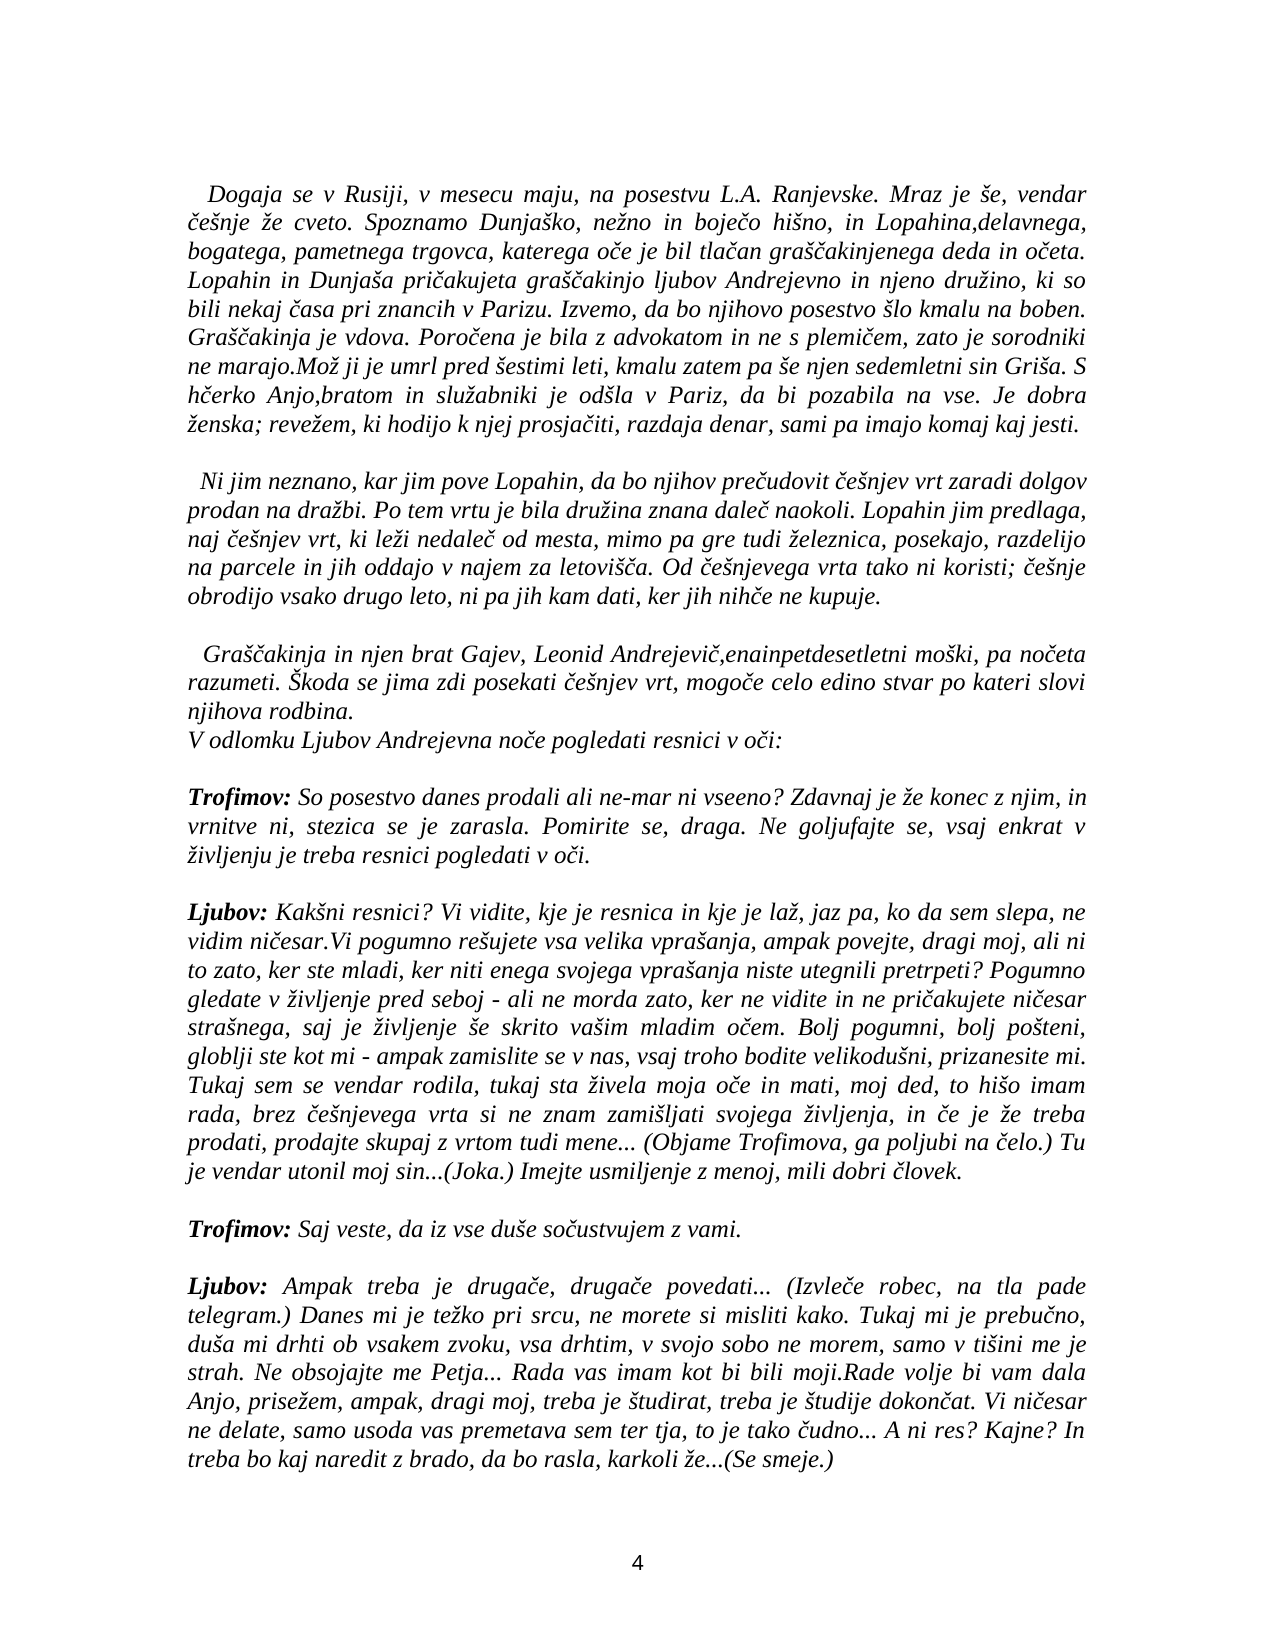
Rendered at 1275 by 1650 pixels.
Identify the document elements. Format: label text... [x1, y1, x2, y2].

text Graščakinja in njen brat Gajev, Leonid Andrejevič,enainpetdesetletni moški, pa nočeta razumeti. Škoda se jima zdi posekati češnjev vrt, mogoče celo edino stvar po kateri slovi njihova rodbina. [187, 639, 1087, 725]
text Dogaja se v Rusiji, v mesecu maju, na posestvu L.A. Ranjevske. Mraz je še, vendar češnje že cveto. Spoznamo Dunjaško, nežno in boječo hišno, in Lopahina,delavnega, bogatega, pametnega trgovca, katerega oče je bil tlačan graščakinjenega deda in očeta. Lopahin in Dunjaša pričakujeta graščakinjo ljubov Andrejevno in njeno družino, ki so bili nekaj časa pri znancih v Parizu. Izvemo, da bo njihovo posestvo šlo kmalu na boben. Graščakinja je vdova. Poročena je bila z advokatom in ne s plemičem, zato je sorodniki ne marajo.Mož ji je umrl pred šestimi leti, kmalu zatem pa še njen sedemletni sin Griša. S hčerko Anjo,bratom in služabniki je odšla v Pariz, da bi pozabila na vse. Je dobra ženska; revežem, ki hodijo k njej prosjačiti, razdaja denar, sami pa imajo komaj kaj jesti. [187, 179, 1087, 437]
text Trofimov: So posestvo danes prodali ali ne-mar ni vseeno? Zdavnaj je že konec z njim, in vrnitve ni, stezica se je zarasla. Pomirite se, draga. Ne goljufajte se, vsaj enkrat v življenju je treba resnici pogledati v oči. [187, 782, 1087, 869]
text Ljubov: Ampak treba je drugače, drugače povedati... (Izvleče robec, na tla pade telegram.) Danes mi je težko pri srcu, ne morete si misliti kako. Tukaj mi je prebučno, duša mi drhti ob vsakem zvoku, vsa drhtim, v svojo sobo ne morem, samo v tišini me je strah. Ne obsojajte me Petja... Rada vas imam kot bi bili moji.Rade volje bi vam dala Anjo, prisežem, ampak, dragi moj, treba je študirat, treba je študije dokončat. Vi ničesar ne delate, samo usoda vas premetava sem ter tja, to je tako čudno... A ni res? Kajne? In treba bo kaj naredit z brado, da bo rasla, karkoli že...(Se smeje.) [187, 1271, 1087, 1472]
text Ljubov: Kakšni resnici? Vi vidite, kje je resnica in kje je laž, jaz pa, ko da sem slepa, ne vidim ničesar.Vi pogumno rešujete vsa velika vprašanja, ampak povejte, dragi moj, ali ni to zato, ker ste mladi, ker niti enega svojega vprašanja niste utegnili pretrpeti? Pogumno gledate v življenje pred seboj - ali ne morda zato, ker ne vidite in ne pričakujete ničesar strašnega, saj je življenje še skrito vašim mladim očem. Bolj pogumni, bolj pošteni, globlji ste kot mi - ampak zamislite se v nas, vsaj troho bodite velikodušni, prizanesite mi. Tukaj sem se vendar rodila, tukaj sta živela moja oče in mati, moj ded, to hišo imam rada, brez češnjevega vrta si ne znam zamišljati svojega življenja, in če je že treba prodati, prodajte skupaj z vrtom tudi mene... (Objame Trofimova, ga poljubi na čelo.) Tu je vendar utonil moj sin...(Joka.) Imejte usmiljenje z menoj, mili dobri človek. [187, 897, 1087, 1185]
text Ni jim neznano, kar jim pove Lopahin, da bo njihov prečudovit češnjev vrt zaradi dolgov prodan na dražbi. Po tem vrtu je bila družina znana daleč naokoli. Lopahin jim predlaga, naj češnjev vrt, ki leži nedaleč od mesta, mimo pa gre tudi železnica, posekajo, razdelijo na parcele in jih oddajo v najem za letovišča. Od češnjevega vrta tako ni koristi; češnje obrodijo vsako drugo leto, ni pa jih kam dati, ker jih nihče ne kupuje. [187, 466, 1087, 610]
text Trofimov: Saj veste, da iz vse duše sočustvujem z vami. [187, 1214, 1087, 1242]
text V odlomku Ljubov Andrejevna noče pogledati resnici v oči: [187, 725, 1087, 754]
